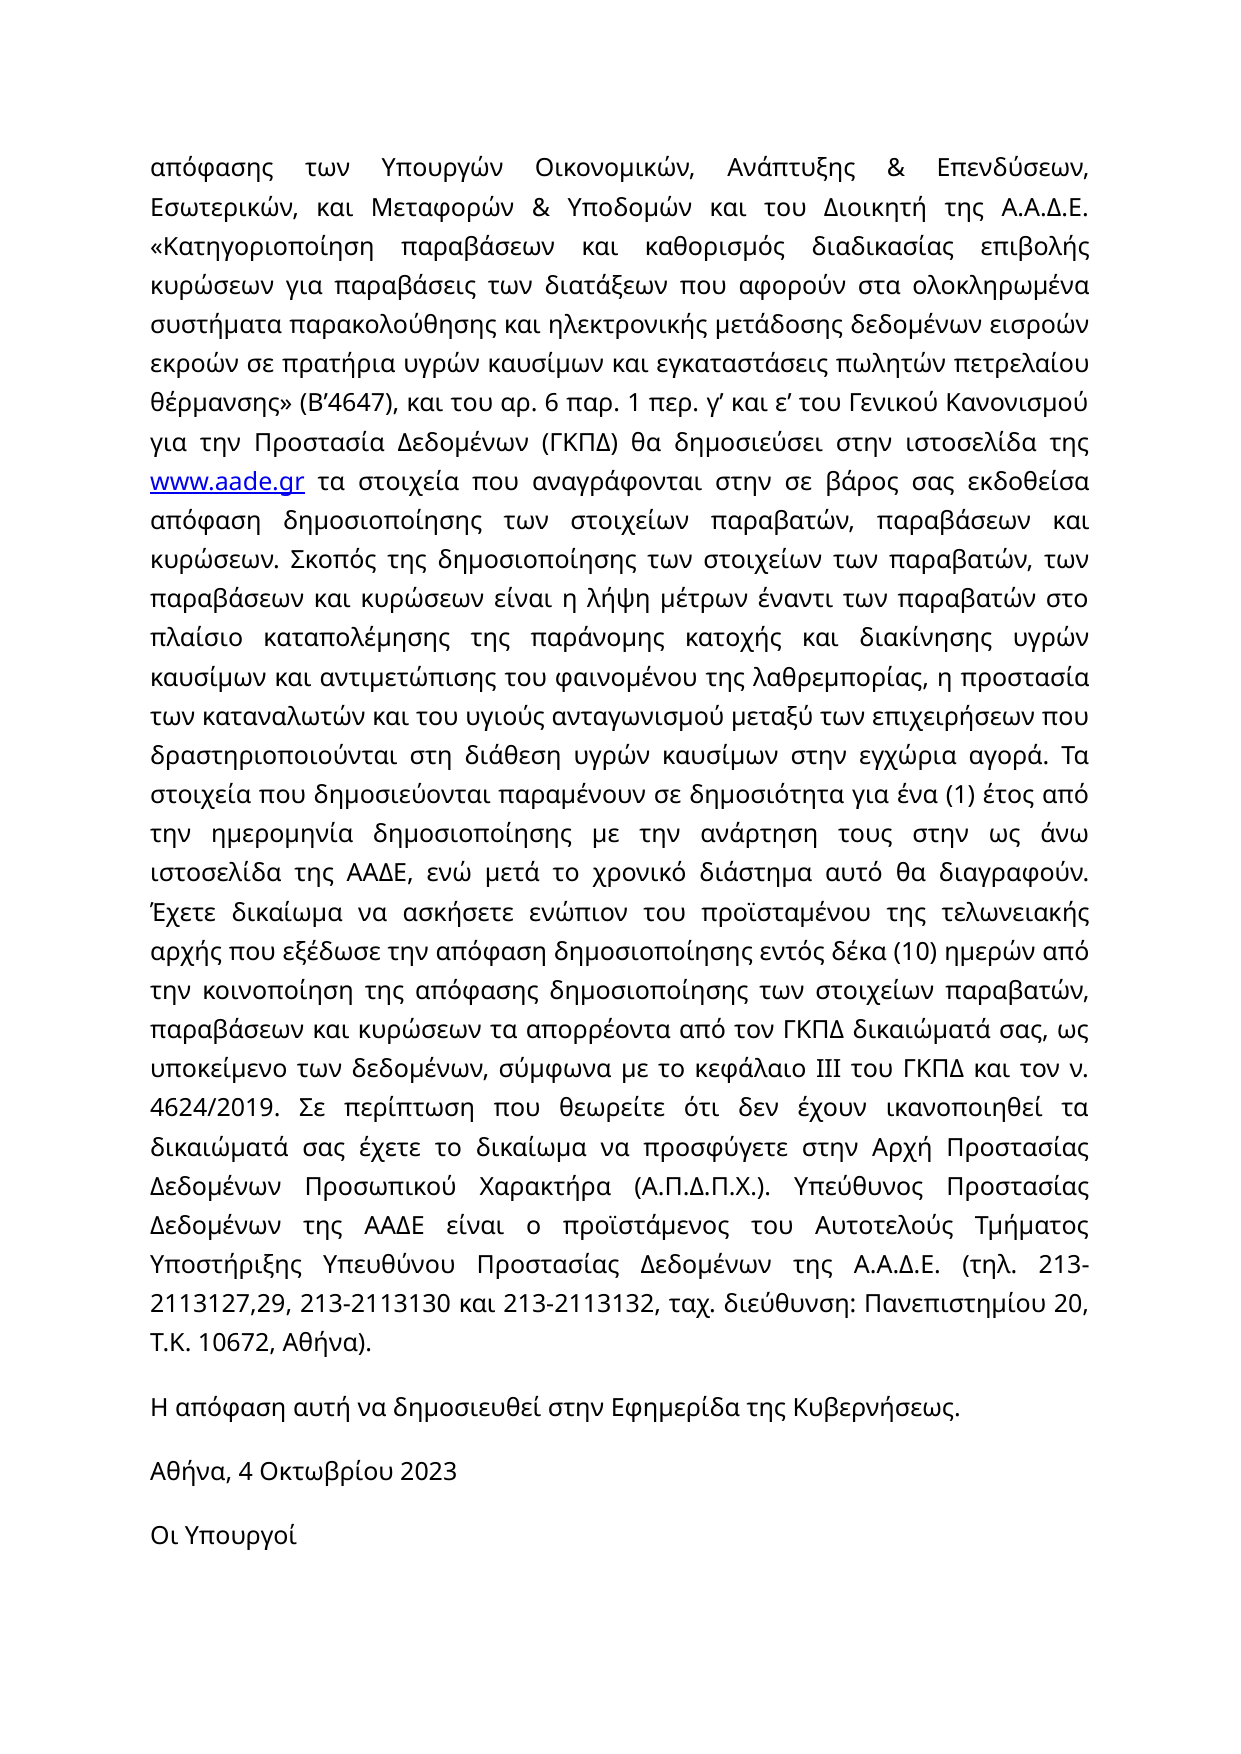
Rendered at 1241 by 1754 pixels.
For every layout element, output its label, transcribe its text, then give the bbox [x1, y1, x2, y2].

text Η απόφαση αυτή να δημοσιευθεί στην Εφημερίδα της Κυβερνήσεως. [150, 1389, 1090, 1423]
text απόφασης των Υπουργών Οικονομικών, Ανάπτυξης & Επενδύσεων, Εσωτερικών, και Μεταφορών & Υποδομών και του Διοικητή της Α.Α.Δ.Ε. «Κατηγοριοποίηση παραβάσεων και καθορισμός διαδικασίας επιβολής κυρώσεων για παραβάσεις των διατάξεων που αφορούν στα ολοκληρωμένα συστήματα παρακολούθησης και ηλεκτρονικής μετάδοσης δεδομένων εισροών εκροών σε πρατήρια υγρών καυσίμων και εγκαταστάσεις πωλητών πετρελαίου θέρμανσης» (Β’4647), και του αρ. 6 παρ. 1 περ. γ’ και ε’ του Γενικού Κανονισμού για την Προστασία Δεδομένων (ΓΚΠΔ) θα δημοσιεύσει στην ιστοσελίδα της www.aade.gr τα στοιχεία που αναγράφονται στην σε βάρος σας εκδοθείσα απόφαση δημοσιοποίησης των στοιχείων παραβατών, παραβάσεων και κυρώσεων. Σκοπός της δημοσιοποίησης των στοιχείων των παραβατών, των παραβάσεων και κυρώσεων είναι η λήψη μέτρων έναντι των παραβατών στο πλαίσιο καταπολέμησης της παράνομης κατοχής και διακίνησης υγρών καυσίμων και αντιμετώπισης του φαινομένου της λαθρεμπορίας, η προστασία των καταναλωτών και του υγιούς ανταγωνισμού μεταξύ των επιχειρήσεων που δραστηριοποιούνται στη διάθεση υγρών καυσίμων στην εγχώρια αγορά. Τα στοιχεία που δημοσιεύονται παραμένουν σε δημοσιότητα για ένα (1) έτος από την ημερομηνία δημοσιοποίησης με την ανάρτηση τους στην ως άνω ιστοσελίδα της ΑΑΔΕ, ενώ μετά το χρονικό διάστημα αυτό θα διαγραφούν. Έχετε δικαίωμα να ασκήσετε ενώπιον του προϊσταμένου της τελωνειακής αρχής που εξέδωσε την απόφαση δημοσιοποίησης εντός δέκα (10) ημερών από την κοινοποίηση της απόφασης δημοσιοποίησης των στοιχείων παραβατών, παραβάσεων και κυρώσεων τα απορρέοντα από τον ΓΚΠΔ δικαιώματά σας, ως υποκείμενο των δεδομένων, σύμφωνα με το κεφάλαιο ΙΙΙ του ΓΚΠΔ και τον ν. 4624/2019. Σε περίπτωση που θεωρείτε ότι δεν έχουν ικανοποιηθεί τα δικαιώματά σας έχετε το δικαίωμα να προσφύγετε στην Αρχή Προστασίας Δεδομένων Προσωπικού Χαρακτήρα (Α.Π.Δ.Π.Χ.). Υπεύθυνος Προστασίας Δεδομένων της ΑΑΔΕ είναι ο προϊστάμενος του Αυτοτελούς Τμήματος Υποστήριξης Υπευθύνου Προστασίας Δεδομένων της Α.Α.Δ.Ε. (τηλ. 213-2113127,29, 213-2113130 και 213-2113132, ταχ. διεύθυνση: Πανεπιστημίου 20, Τ.Κ. 10672, Αθήνα). [150, 150, 1090, 1359]
text Οι Υπουργοί [150, 1517, 1090, 1552]
text Αθήνα, 4 Οκτωβρίου 2023 [150, 1453, 1090, 1487]
